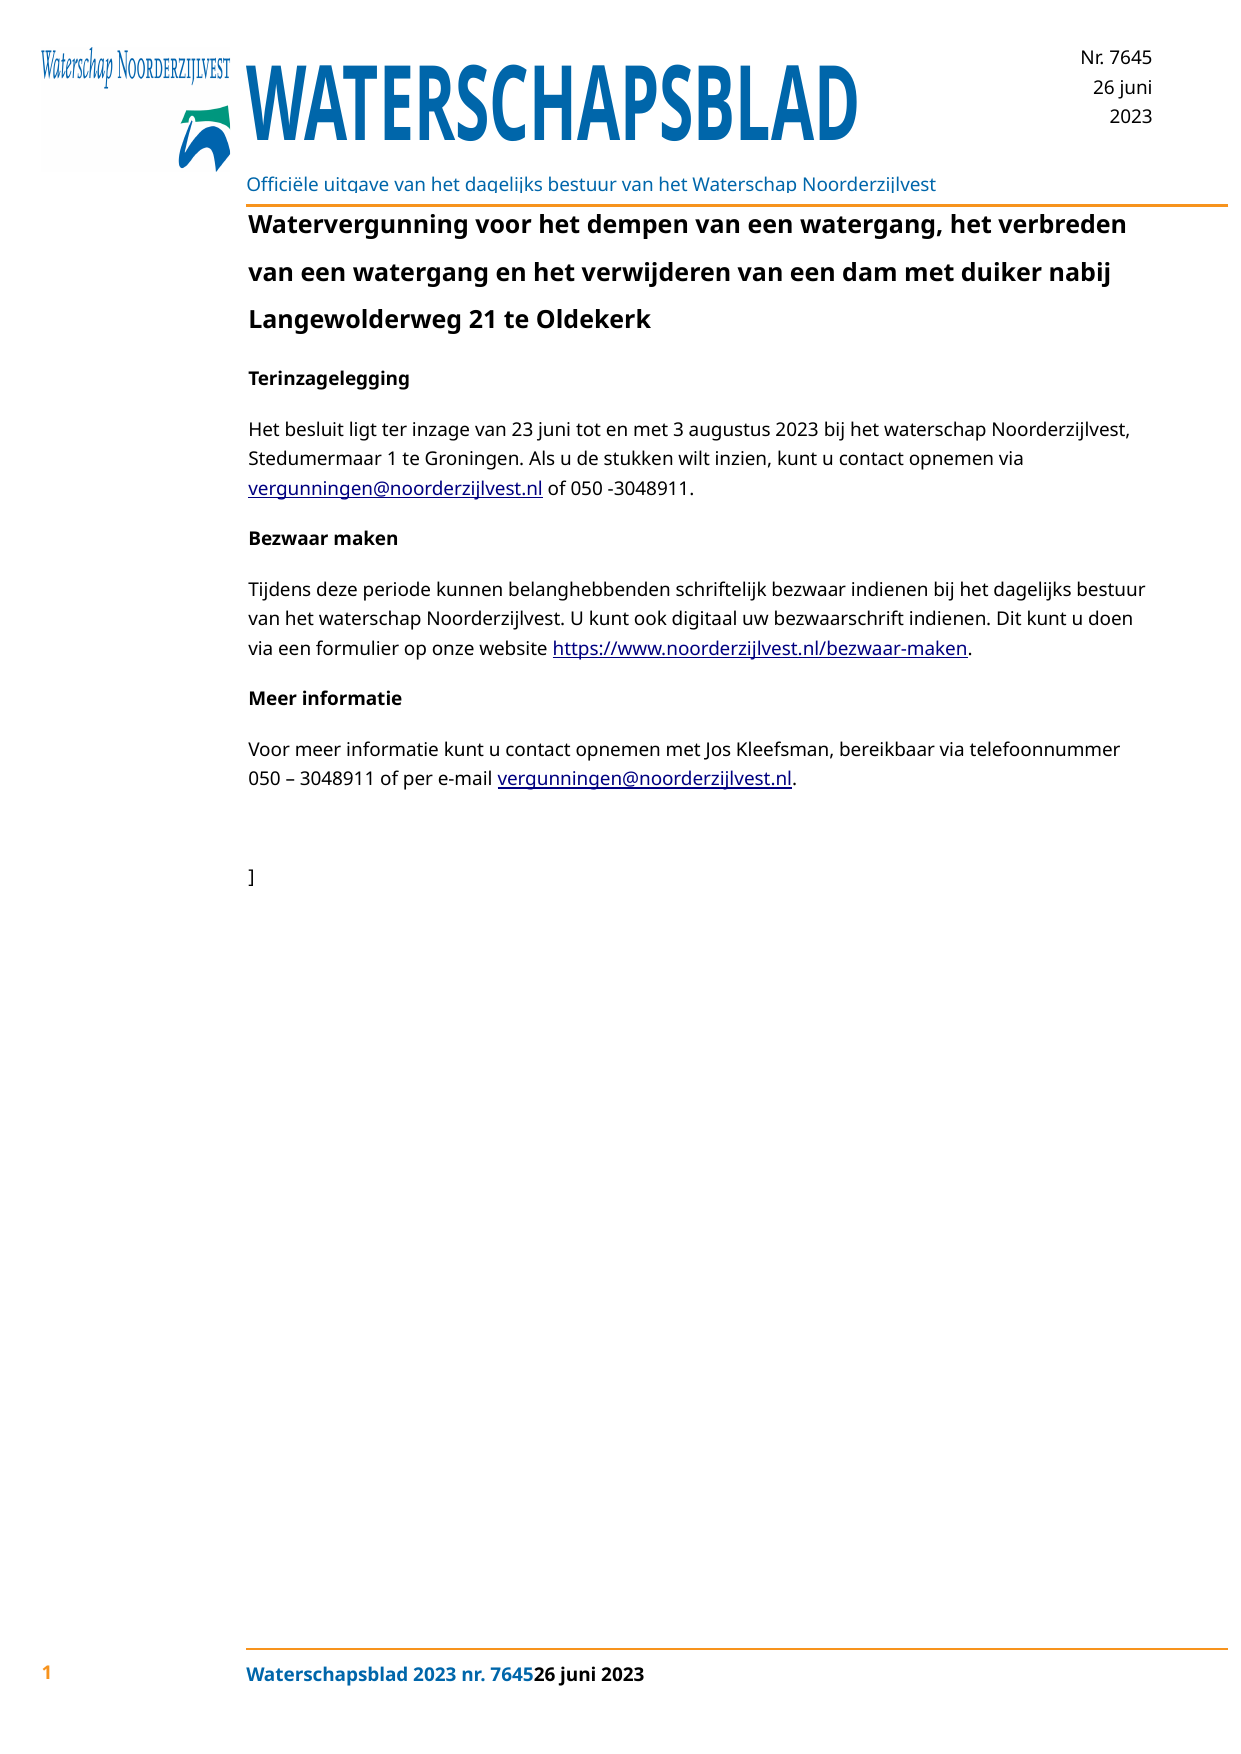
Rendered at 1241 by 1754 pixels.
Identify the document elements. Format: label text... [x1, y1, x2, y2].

text Terinzagelegging [248, 366, 1152, 391]
text Voor meer informatie kunt u contact opnemen met Jos Kleefsman, bereikbaar via telefoonnummer 050 – 3048911 of per e-mail vergunningen@noorderzijlvest.nl. [248, 736, 1152, 791]
text Het besluit ligt ter inzage van 23 juni tot en met 3 augustus 2023 bij het waterschap Noorderzijlvest, Stedumermaar 1 te Groningen. Als u de stukken wilt inzien, kunt u contact opnemen via vergunningen@noorderzijlvest.nl of 050 -3048911. [248, 416, 1152, 501]
text Tijdens deze periode kunnen belanghebbenden schriftelijk bezwaar indienen bij het dagelijks bestuur van het waterschap Noorderzijlvest. U kunt ook digitaal uw bezwaarschrift indienen. Dit kunt u doen via een formulier op onze website https://www.noorderzijlvest.nl/bezwaar-maken. [248, 576, 1152, 661]
text Meer informatie [248, 686, 1152, 711]
text Bezwaar maken [248, 526, 1152, 551]
text Watervergunning voor het dempen van een watergang, het verbreden van een watergang en het verwijderen van een dam met duiker nabij Langewolderweg 21 te Oldekerk [248, 207, 1152, 336]
text ] [248, 864, 1152, 889]
picture [41, 47, 231, 172]
